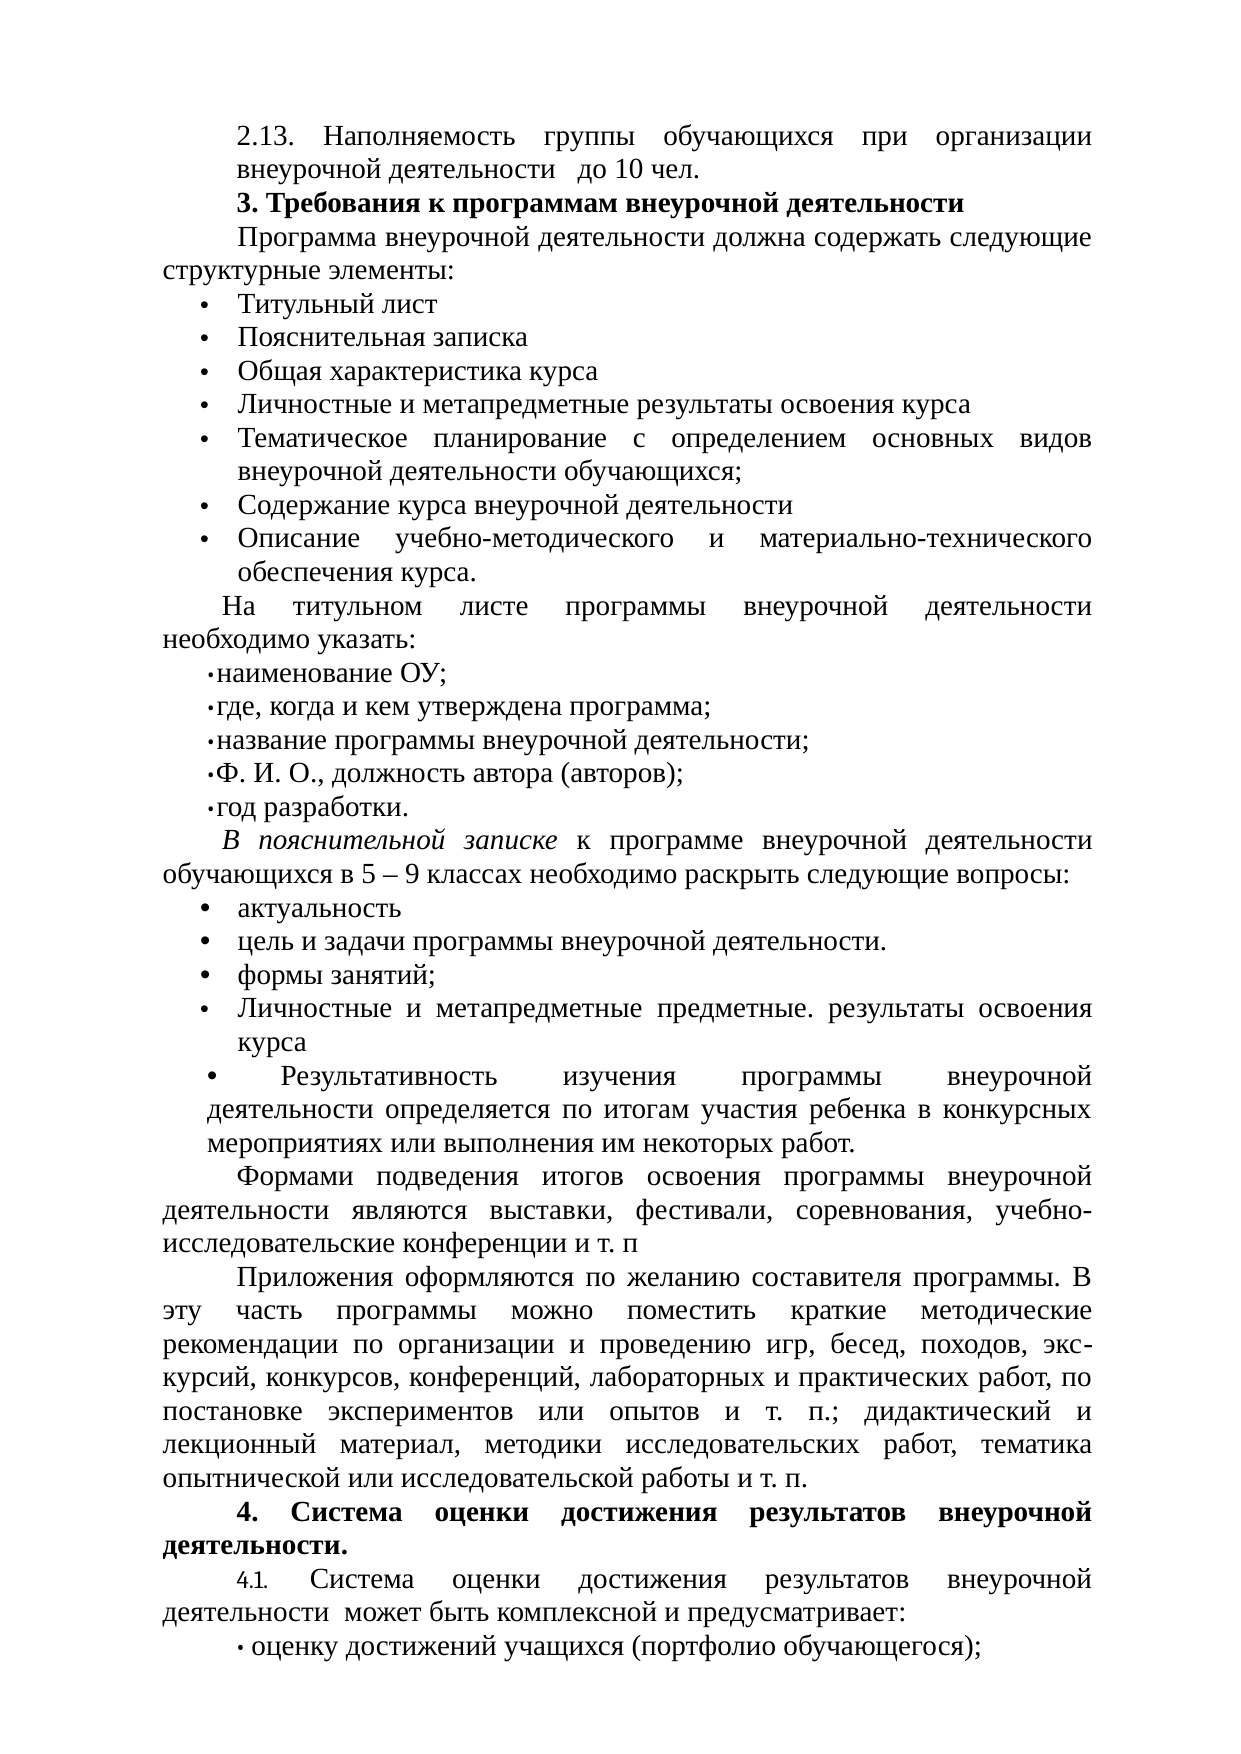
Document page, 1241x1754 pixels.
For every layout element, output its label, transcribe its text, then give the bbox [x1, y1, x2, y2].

list цель и задачи программы внеурочной деятельности. [200, 923, 1093, 957]
list Титульный лист [200, 286, 1093, 319]
list название программы внеурочной деятельности; [162, 722, 1093, 755]
text Программа внеурочной деятельности должна содержать следующие структурные элементы: [162, 219, 1093, 286]
text В пояснительной записке к программе внеурочной деятельности обучающихся в 5 – 9 классах не­обходимо раскрыть следующие вопросы: [162, 822, 1093, 889]
list Результативность изучения программы внеурочной деятельности определяется по итогам участия ребенка в конкурсных мероприятиях или выполнения им некоторых работ. [207, 1058, 1093, 1158]
list Тематическое планирование с определением основных видов внеурочной деятельности обучающихся; [200, 420, 1093, 487]
list Ф. И. О., должность автора (авторов); [162, 755, 1093, 789]
list Система оценки достижения результатов внеурочной деятельности может быть комплексной и предусматривает: [907, 1594, 1093, 1628]
text 3. Требования к программам внеурочной деятельности [162, 185, 1093, 219]
list Личностные и метапредметные предметные. результаты освоения курса [200, 991, 1093, 1058]
text Приложения оформляются по желанию составителя программы. В эту часть программы можно поместить краткие методические рекомендации по организации и проведению игр, бесед, походов, экс­курсий, конкурсов, конференций, лабораторных и практических работ, по постановке экспери­ментов или опытов и т. п.; дидактический и лекционный материал, методики исследовательских работ, тематика опытни­ческой или исследовательской работы и т. п. [808, 1460, 1093, 1494]
list Пояснительная записка [200, 319, 1093, 353]
list формы занятий; [200, 957, 1093, 991]
list Содержание курса внеурочной деятельности [200, 487, 1093, 521]
list Общая характеристика курса [200, 353, 1093, 386]
text Формами подведения итогов освоения программы внеурочной деятельности являются выстав­ки, фестивали, соревнования, учебно-исследовательские конференции и т. п [162, 1158, 1093, 1259]
text На титульном листе программы внеурочной деятельности необходимо указать: [162, 588, 1093, 655]
list Система оценки достижения результатов внеурочной деятельности может быть комплексной и предусматривает: [162, 1561, 310, 1620]
text 4. Система оценки достижения результатов внеурочной деятельности. [162, 1494, 1093, 1561]
list оценку достижений учащихся (портфолио обучающегося); [982, 1628, 1093, 1661]
list оценку достижений учащихся (портфолио обучающегося); [162, 1628, 251, 1661]
list актуальность [200, 889, 1093, 923]
list Описание учебно-методического и материально-технического обеспечения курса. [200, 521, 1093, 588]
text 2.13. Наполняемость группы обучающихся при организации внеурочной деятельности до 10 чел. [700, 152, 1093, 185]
text Приложения оформляются по желанию составителя программы. В эту часть программы можно поместить краткие методические рекомендации по организации и проведению игр, бесед, походов, экс­курсий, конкурсов, конференций, лабораторных и практических работ, по постановке экспери­ментов или опытов и т. п.; дидактический и лекционный материал, методики исследовательских работ, тематика опытни­ческой или исследовательской работы и т. п. [162, 1259, 1093, 1450]
list где, когда и кем утверждена программа; [162, 688, 1093, 722]
list год разработки. [162, 789, 1093, 822]
list наименование ОУ; [162, 655, 1093, 688]
list Личностные и метапредметные результаты освоения курса [200, 386, 1093, 420]
